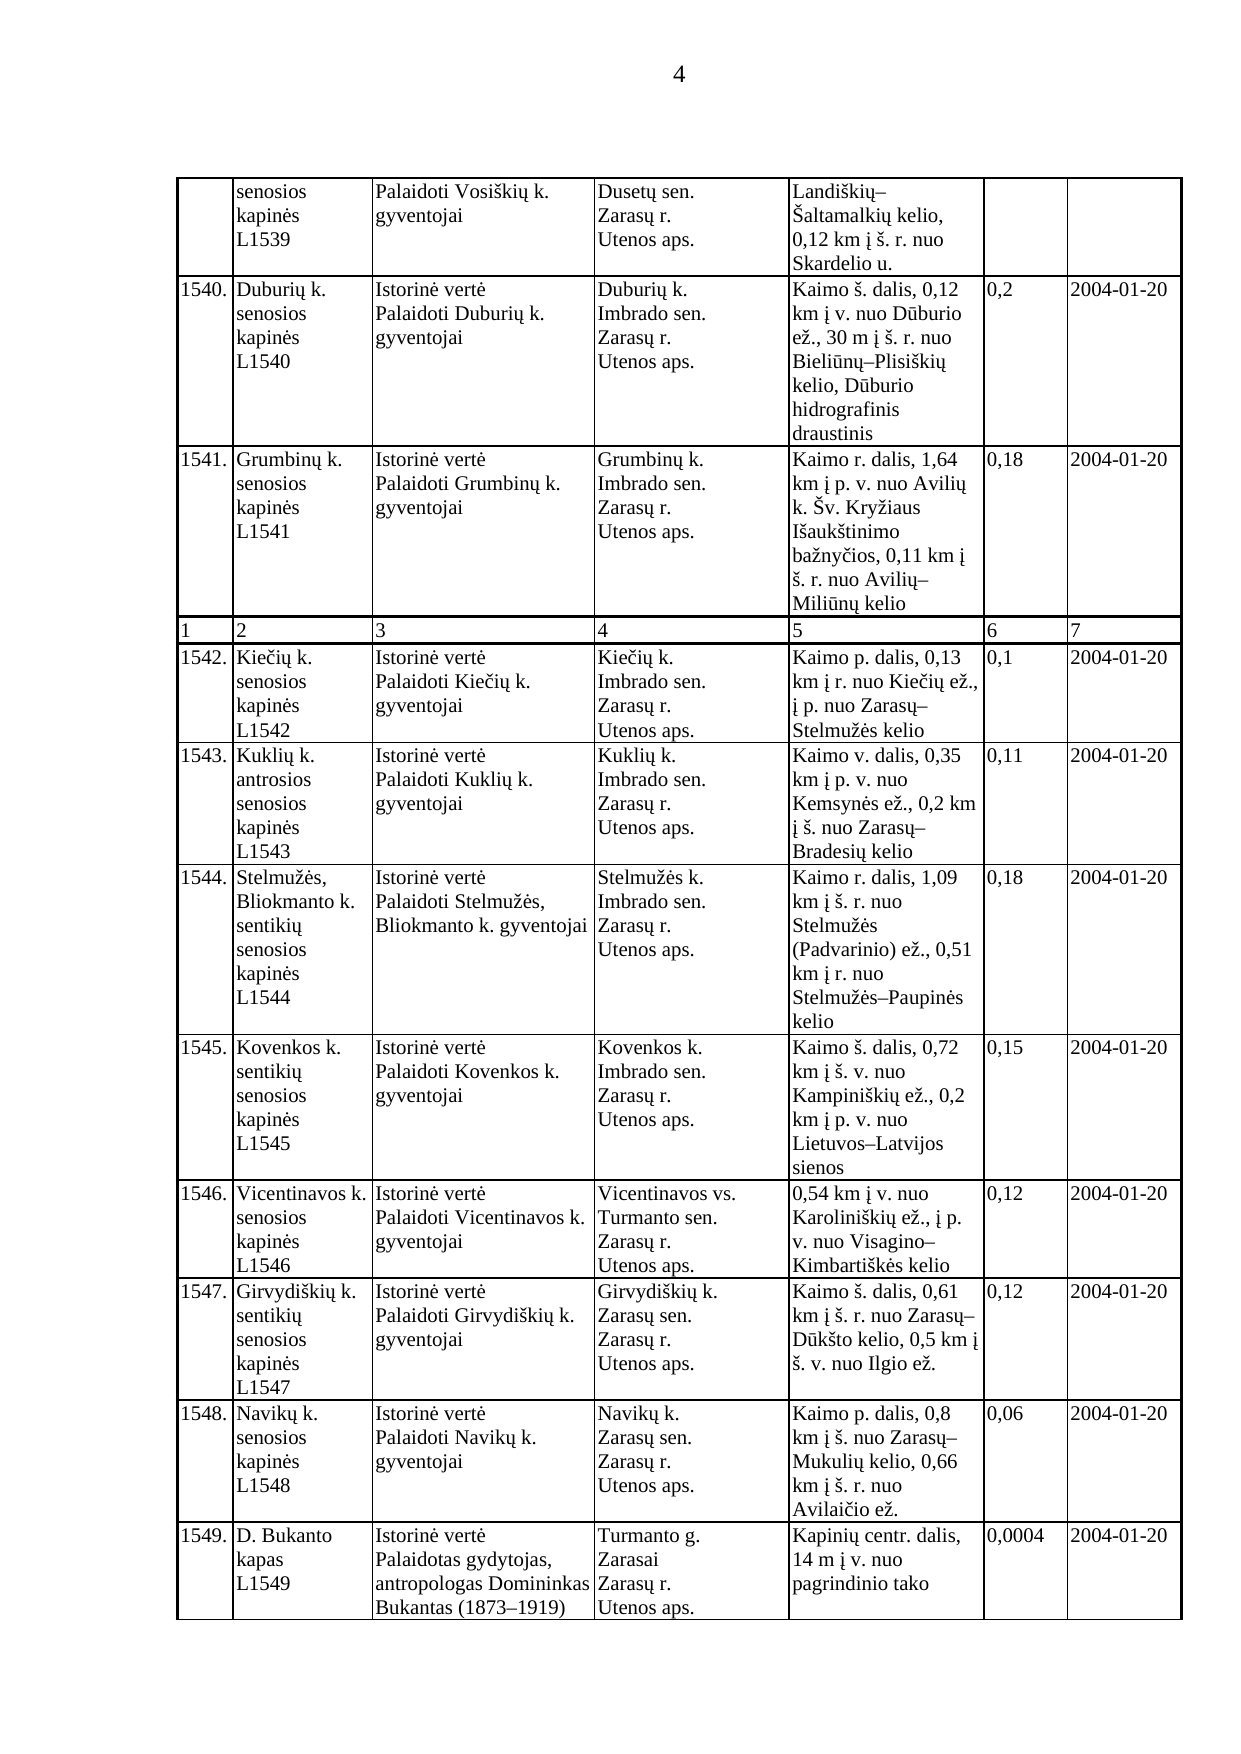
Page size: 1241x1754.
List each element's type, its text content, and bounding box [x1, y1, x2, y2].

table_cell Kovenkos k. Imbrado sen. Zarasų r. Utenos aps. [595, 1035, 788, 1179]
table_cell 1543. [179, 743, 232, 863]
table_cell Landiškių–Šaltamalkių kelio, 0,12 km į š. r. nuo Skardelio u. [790, 179, 983, 275]
table_cell 1546. [179, 1181, 232, 1277]
table_cell 2 [234, 618, 372, 642]
table_cell D. Bukanto kapas L1549 [234, 1523, 372, 1619]
table_cell Navikų k. senosios kapinės L1548 [234, 1401, 372, 1521]
table_cell Kaimo r. dalis, 1,09 km į š. r. nuo Stelmužės (Padvarinio) ež., 0,51 km į r. nuo Stelmužės–Paupinės kelio [790, 865, 983, 1033]
table_cell Istorinė vertė Palaidoti Kiečių k. gyventojai [373, 645, 594, 742]
table_cell 0,18 [985, 447, 1067, 615]
table_cell 0,0004 [985, 1523, 1067, 1619]
table_cell Istorinė vertė Palaidoti Navikų k. gyventojai [373, 1401, 594, 1521]
table_cell 0,18 [985, 865, 1067, 1033]
table_cell Istorinė vertė Palaidoti Grumbinų k. gyventojai [373, 447, 594, 615]
table_cell 1547. [179, 1279, 232, 1399]
table_cell 1549. [179, 1523, 232, 1619]
table_cell Istorinė vertė Palaidoti Vicentinavos k. gyventojai [373, 1181, 594, 1277]
table_cell 1545. [179, 1035, 232, 1179]
table_cell 7 [1068, 618, 1180, 642]
table_cell 4 [595, 618, 788, 642]
table_cell 1540. [179, 277, 232, 445]
table_cell Kuklių k. antrosios senosios kapinės L1543 [234, 743, 372, 863]
table_cell Girvydiškių k. sentikių senosios kapinės L1547 [234, 1279, 372, 1399]
table_cell Kaimo š. dalis, 0,12 km į v. nuo Dūburio ež., 30 m į š. r. nuo Bieliūnų–Plisiškių kelio, Dūburio hidrografinis draustinis [790, 277, 983, 445]
table_cell 1544. [179, 865, 232, 1033]
table_cell [985, 179, 1067, 275]
table_cell Vicentinavos vs. Turmanto sen. Zarasų r. Utenos aps. [595, 1181, 788, 1277]
table_cell Turmanto g. Zarasai Zarasų r. Utenos aps. [595, 1523, 788, 1619]
table_cell 2004-01-20 [1068, 645, 1180, 742]
table_cell 2004-01-20 [1068, 447, 1180, 615]
table_cell Kaimo p. dalis, 0,8 km į š. nuo Zarasų–Mukulių kelio, 0,66 km į š. r. nuo Avilaičio ež. [790, 1401, 983, 1521]
table_cell Kaimo š. dalis, 0,72 km į š. v. nuo Kampiniškių ež., 0,2 km į p. v. nuo Lietuvos–Latvijos sienos [790, 1035, 983, 1179]
table_cell 6 [985, 618, 1067, 642]
table_cell 1541. [179, 447, 232, 615]
table_cell Istorinė vertė Palaidoti Girvydiškių k. gyventojai [373, 1279, 594, 1399]
table_cell 0,12 [985, 1181, 1067, 1277]
table_cell Stelmužės, Bliokmanto k. sentikių senosios kapinės L1544 [234, 865, 372, 1033]
table_cell Kaimo š. dalis, 0,61 km į š. r. nuo Zarasų–Dūkšto kelio, 0,5 km į š. v. nuo Ilgio ež. [790, 1279, 983, 1399]
table_cell Dusetų sen. Zarasų r. Utenos aps. [595, 179, 788, 275]
table_cell 2004-01-20 [1068, 1035, 1180, 1179]
table_cell 2004-01-20 [1068, 743, 1180, 863]
table_cell 0,1 [985, 645, 1067, 742]
table_cell Stelmužės k. Imbrado sen. Zarasų r. Utenos aps. [595, 865, 788, 1033]
table_cell [1068, 179, 1180, 275]
table_cell 3 [373, 618, 594, 642]
table_cell Kovenkos k. sentikių senosios kapinės L1545 [234, 1035, 372, 1179]
table_cell 0,12 [985, 1279, 1067, 1399]
table_cell 0,11 [985, 743, 1067, 863]
table_cell 2004-01-20 [1068, 1279, 1180, 1399]
table_cell 1548. [179, 1401, 232, 1521]
table_cell 2004-01-20 [1068, 277, 1180, 445]
table_cell Istorinė vertė Palaidoti Stelmužės, Bliokmanto k. gyventojai [373, 865, 594, 1033]
table_cell 2004-01-20 [1068, 1523, 1180, 1619]
table_cell 2004-01-20 [1068, 1181, 1180, 1277]
table_cell Istorinė vertė Palaidoti Duburių k. gyventojai [373, 277, 594, 445]
table_cell Istorinė vertė Palaidoti Kovenkos k. gyventojai [373, 1035, 594, 1179]
table_cell Palaidoti Vosiškių k. gyventojai [373, 179, 594, 275]
table_cell 0,06 [985, 1401, 1067, 1521]
table_cell Kaimo p. dalis, 0,13 km į r. nuo Kiečių ež., į p. nuo Zarasų–Stelmužės kelio [790, 645, 983, 742]
table_cell Navikų k. Zarasų sen. Zarasų r. Utenos aps. [595, 1401, 788, 1521]
table_cell Istorinė vertė Palaidoti Kuklių k. gyventojai [373, 743, 594, 863]
table_cell Duburių k. senosios kapinės L1540 [234, 277, 372, 445]
table_cell Kiečių k. senosios kapinės L1542 [234, 645, 372, 742]
table_cell 0,15 [985, 1035, 1067, 1179]
table_cell 2004-01-20 [1068, 1401, 1180, 1521]
table_cell 2004-01-20 [1068, 865, 1180, 1033]
table_cell 0,2 [985, 277, 1067, 445]
table_cell Kiečių k. Imbrado sen. Zarasų r. Utenos aps. [595, 645, 788, 742]
table_cell Vicentinavos k. senosios kapinės L1546 [234, 1181, 372, 1277]
table_cell 0,54 km į v. nuo Karoliniškių ež., į p. v. nuo Visagino–Kimbartiškės kelio [790, 1181, 983, 1277]
table_cell Kaimo v. dalis, 0,35 km į p. v. nuo Kemsynės ež., 0,2 km į š. nuo Zarasų–Bradesių kelio [790, 743, 983, 863]
table_cell Girvydiškių k. Zarasų sen. Zarasų r. Utenos aps. [595, 1279, 788, 1399]
table_cell 1542. [179, 645, 232, 742]
table_cell 1 [179, 618, 232, 642]
table_cell [179, 179, 232, 275]
table_cell senosios kapinės L1539 [234, 179, 372, 275]
table_cell Grumbinų k. Imbrado sen. Zarasų r. Utenos aps. [595, 447, 788, 615]
table_cell Kaimo r. dalis, 1,64 km į p. v. nuo Avilių k. Šv. Kryžiaus Išaukštinimo bažnyčios, 0,11 km į š. r. nuo Avilių–Miliūnų kelio [790, 447, 983, 615]
table_cell 5 [790, 618, 983, 642]
table_cell Kapinių centr. dalis, 14 m į v. nuo pagrindinio tako [790, 1523, 983, 1619]
table_cell Duburių k. Imbrado sen. Zarasų r. Utenos aps. [595, 277, 788, 445]
table_cell Istorinė vertė Palaidotas gydytojas, antropologas Domininkas Bukantas (1873–1919) [373, 1523, 594, 1619]
table_cell Grumbinų k. senosios kapinės L1541 [234, 447, 372, 615]
table_cell Kuklių k. Imbrado sen. Zarasų r. Utenos aps. [595, 743, 788, 863]
